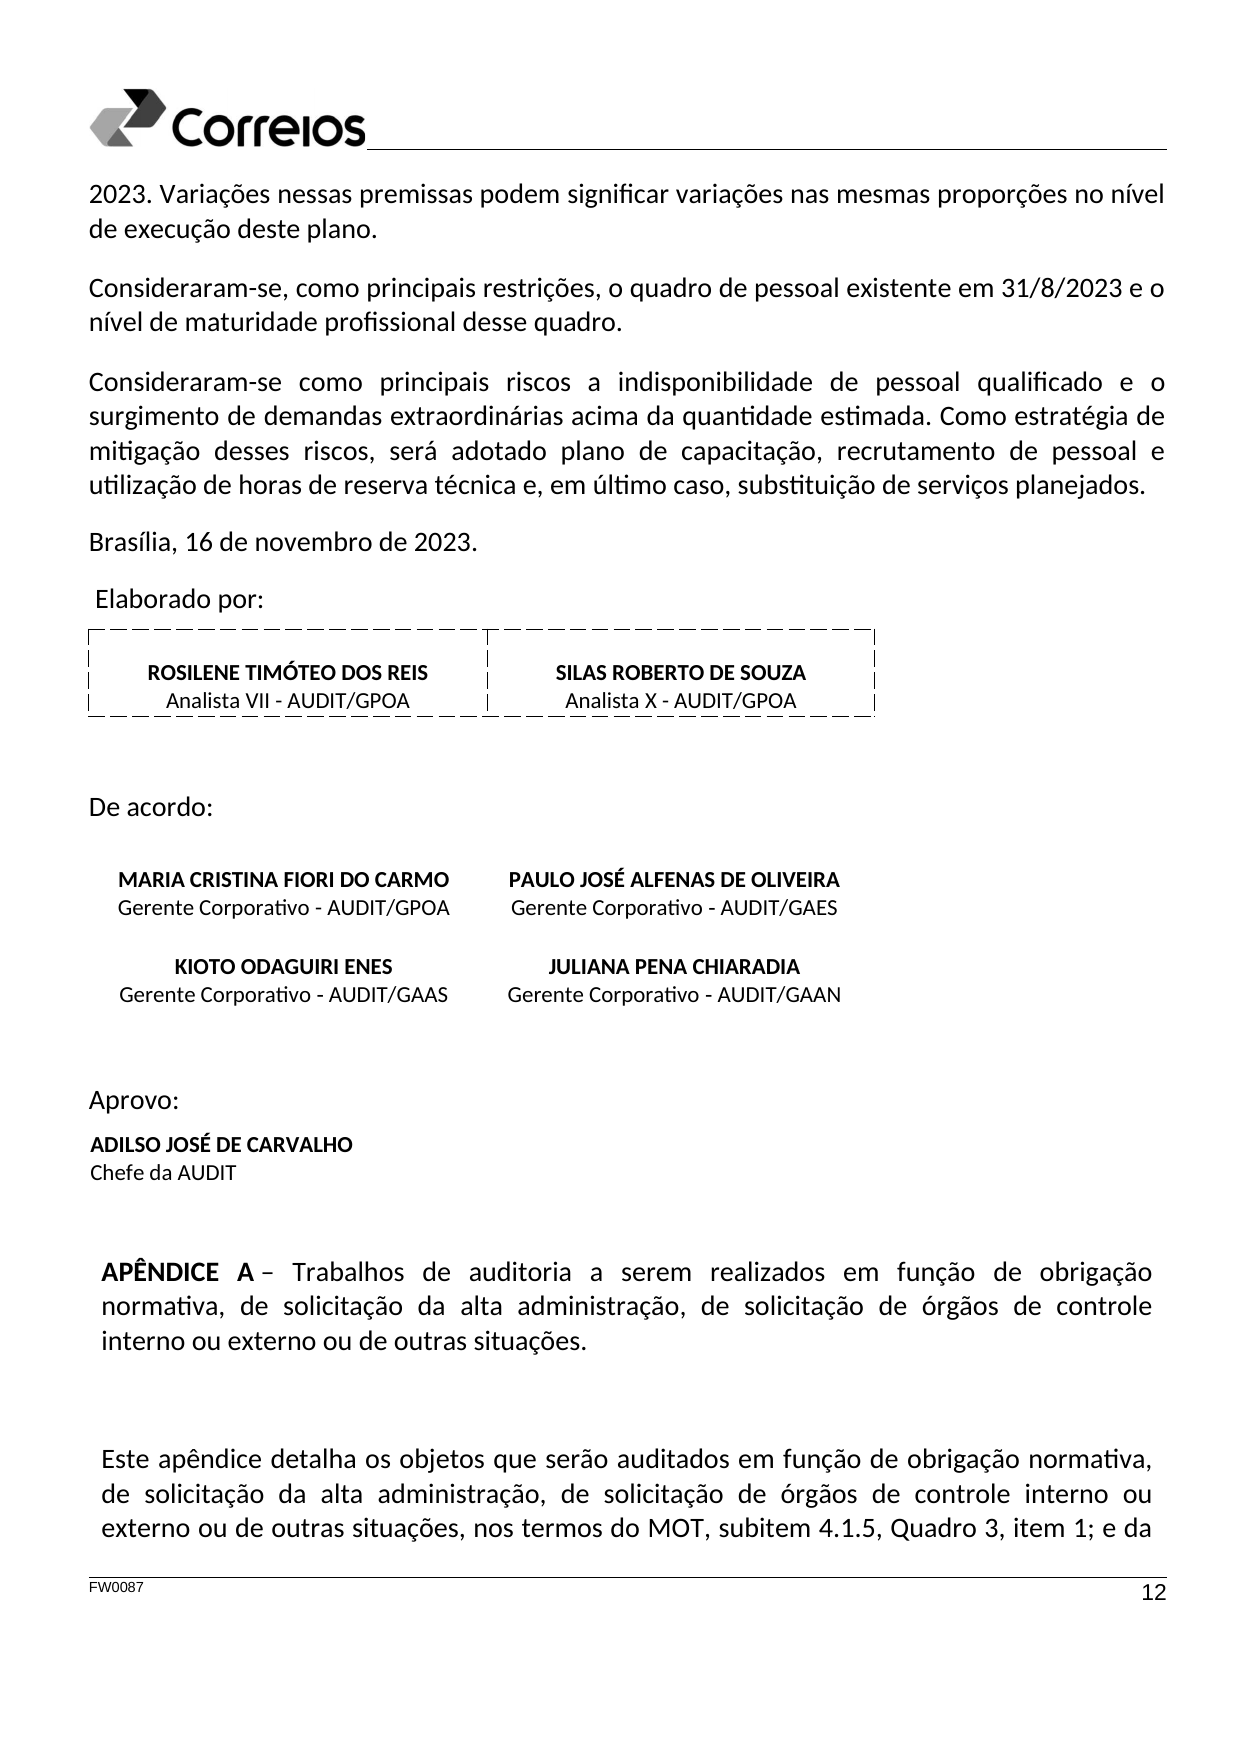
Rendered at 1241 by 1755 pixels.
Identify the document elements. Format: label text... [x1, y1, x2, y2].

table_header ADILSO JOSÉ DE CARVALHO Chefe da AUDIT [89, 1129, 378, 1188]
table_header PAULO JOSÉ ALFENAS DE OLIVEIRA Gerente Corporativo ‐ AUDIT/GAES [479, 835, 870, 923]
table_cell JULIANA PENA CHIARADIA Gerente Corporativo ‐ AUDIT/GAAN [479, 923, 870, 1010]
text Este apêndice detalha os objetos que serão auditados em função de obrigação normativa, de solicitação da alta administração, de solicitação de órgãos de controle interno ou externo ou de outras situações, nos termos do MOT, subitem 4.1.5, Quadro 3, item 1; e da [101, 1441, 1154, 1544]
text De acordo: [89, 788, 1167, 823]
text Elaborado por: [89, 582, 1167, 616]
table_cell KIOTO ODAGUIRI ENES Gerente Corporativo ‐ AUDIT/GAAS [89, 923, 479, 1010]
table_header SILAS ROBERTO DE SOUZA Analista X - AUDIT/GPOA [487, 629, 874, 716]
picture [88, 88, 366, 147]
text Brasília, 16 de novembro de 2023. [89, 524, 1167, 559]
table_header MARIA CRISTINA FIORI DO CARMO Gerente Corporativo - AUDIT/GPOA [89, 835, 479, 923]
text Consideraram-se, como principais restrições, o quadro de pessoal existente em 31/8/2023 e o nível de maturidade profissional desse quadro. [89, 270, 1167, 339]
text 2023. Variações nessas premissas podem significar variações nas mesmas proporções no nível de execução deste plano. [89, 176, 1167, 245]
table_header ROSILENE TIMÓTEO DOS REIS Analista VII - AUDIT/GPOA [89, 629, 487, 716]
text APÊNDICE A – Trabalhos de auditoria a serem realizados em função de obrigação normativa, de solicitação da alta administração, de solicitação de órgãos de controle interno ou externo ou de outras situações. [101, 1254, 1154, 1357]
text Aprovo: [89, 1082, 1167, 1116]
text Consideraram-se como principais riscos a indisponibilidade de pessoal qualificado e o surgimento de demandas extraordinárias acima da quantidade estimada. Como estratégia de mitigação desses riscos, será adotado plano de capacitação, recrutamento de pessoal e utilização de horas de reserva técnica e, em último caso, substituição de serviços planejados. [89, 364, 1167, 501]
